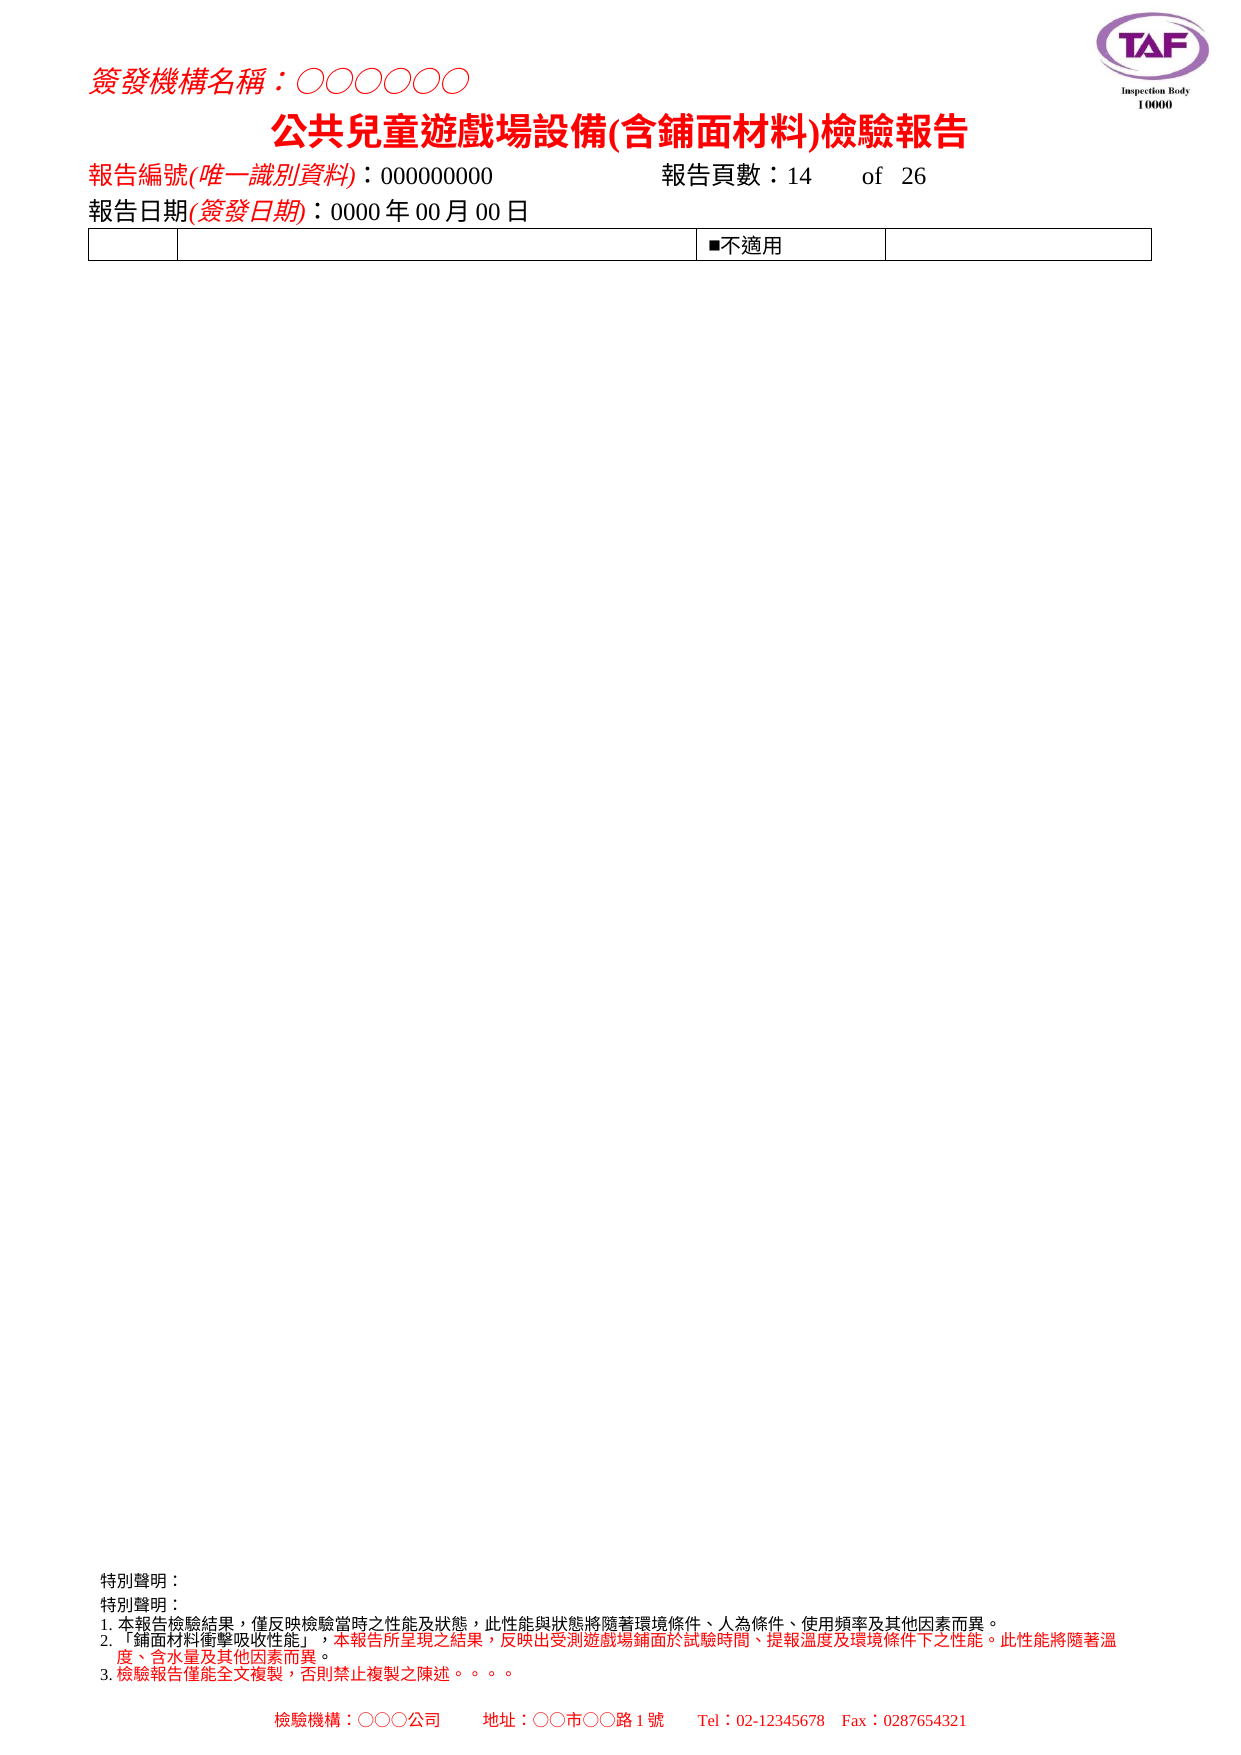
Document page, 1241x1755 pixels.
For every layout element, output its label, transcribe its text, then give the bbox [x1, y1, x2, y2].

table_cell [178, 229, 696, 259]
table_cell [89, 229, 177, 259]
table_cell ■不適用 [697, 229, 885, 259]
table_cell [886, 229, 1151, 259]
